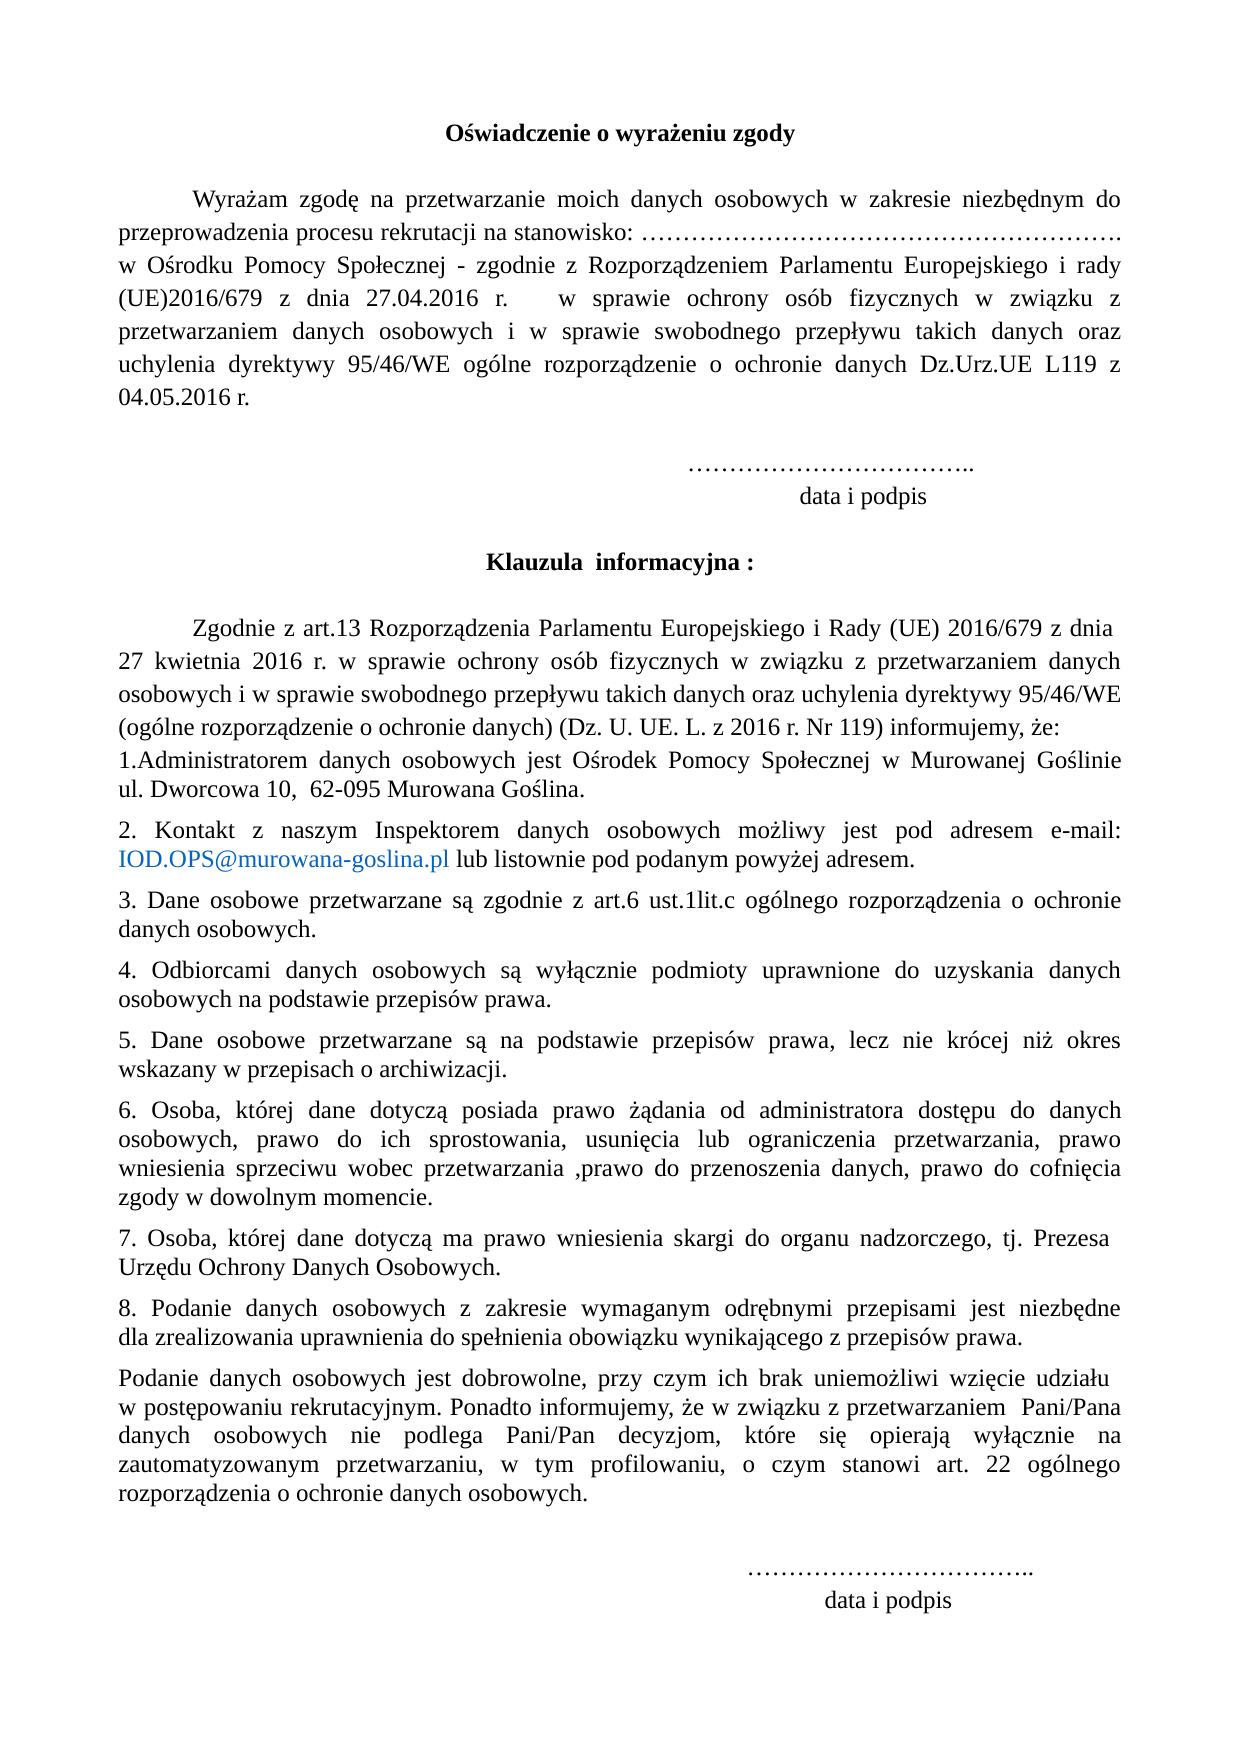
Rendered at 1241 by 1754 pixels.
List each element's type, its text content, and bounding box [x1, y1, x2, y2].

text 7. Osoba, której dane dotyczą ma prawo wniesienia skargi do organu nadzorczego, tj. Prezesa Urzędu Ochrony Danych Osobowych. [118, 1223, 1122, 1281]
text 3. Dane osobowe przetwarzane są zgodnie z art.6 ust.1lit.c ogólnego rozporządzenia o ochronie danych osobowych. [118, 886, 1122, 943]
text Oświadczenie o wyrażeniu zgody [118, 118, 1122, 147]
text Zgodnie z art.13 Rozporządzenia Parlamentu Europejskiego i Rady (UE) 2016/679 z dnia 27 kwietnia 2016 r. w sprawie ochrony osób fizycznych w związku z przetwarzaniem danych osobowych i w sprawie swobodnego przepływu takich danych oraz uchylenia dyrektywy 95/46/WE (ogólne rozporządzenie o ochronie danych) (Dz. U. UE. L. z 2016 r. Nr 119) informujemy, że: [118, 613, 1122, 741]
text Klauzula informacyjna : [118, 547, 1122, 576]
text 4. Odbiorcami danych osobowych są wyłącznie podmioty uprawnione do uzyskania danych osobowych na podstawie przepisów prawa. [118, 956, 1122, 1013]
text …………………………….. data i podpis [118, 1552, 1122, 1614]
text 2. Kontakt z naszym Inspektorem danych osobowych możliwy jest pod adresem e-mail: IOD.OPS@murowana-goslina.pl lub listownie pod podanym powyżej adresem. [118, 816, 1122, 873]
text 6. Osoba, której dane dotyczą posiada prawo żądania od administratora dostępu do danych osobowych, prawo do ich sprostowania, usunięcia lub ograniczenia przetwarzania, prawo wniesienia sprzeciwu wobec przetwarzania ,prawo do przenoszenia danych, prawo do cofnięcia zgody w dowolnym momencie. [118, 1096, 1122, 1211]
text 1.Administratorem danych osobowych jest Ośrodek Pomocy Społecznej w Murowanej Goślinie ul. Dworcowa 10, 62-095 Murowana Goślina. [118, 746, 1122, 803]
text 5. Dane osobowe przetwarzane są na podstawie przepisów prawa, lecz nie krócej niż okres wskazany w przepisach o archiwizacji. [118, 1026, 1122, 1083]
text Podanie danych osobowych jest dobrowolne, przy czym ich brak uniemożliwi wzięcie udziału w postępowaniu rekrutacyjnym. Ponadto informujemy, że w związku z przetwarzaniem Pani/Pana danych osobowych nie podlega Pani/Pan decyzjom, które się opierają wyłącznie na zautomatyzowanym przetwarzaniu, w tym profilowaniu, o czym stanowi art. 22 ogólnego rozporządzenia o ochronie danych osobowych. [118, 1363, 1122, 1507]
text Wyrażam zgodę na przetwarzanie moich danych osobowych w zakresie niezbędnym do przeprowadzenia procesu rekrutacji na stanowisko: …………………………………………………. w Ośrodku Pomocy Społecznej - zgodnie z Rozporządzeniem Parlamentu Europejskiego i rady (UE)2016/679 z dnia 27.04.2016 r. w sprawie ochrony osób fizycznych w związku z przetwarzaniem danych osobowych i w sprawie swobodnego przepływu takich danych oraz uchylenia dyrektywy 95/46/WE ogólne rozporządzenie o ochronie danych Dz.Urz.UE L119 z 04.05.2016 r. [118, 184, 1122, 411]
text 8. Podanie danych osobowych z zakresie wymaganym odrębnymi przepisami jest niezbędne dla zrealizowania uprawnienia do spełnienia obowiązku wynikającego z przepisów prawa. [118, 1293, 1122, 1351]
text …………………………….. data i podpis [118, 448, 1122, 510]
